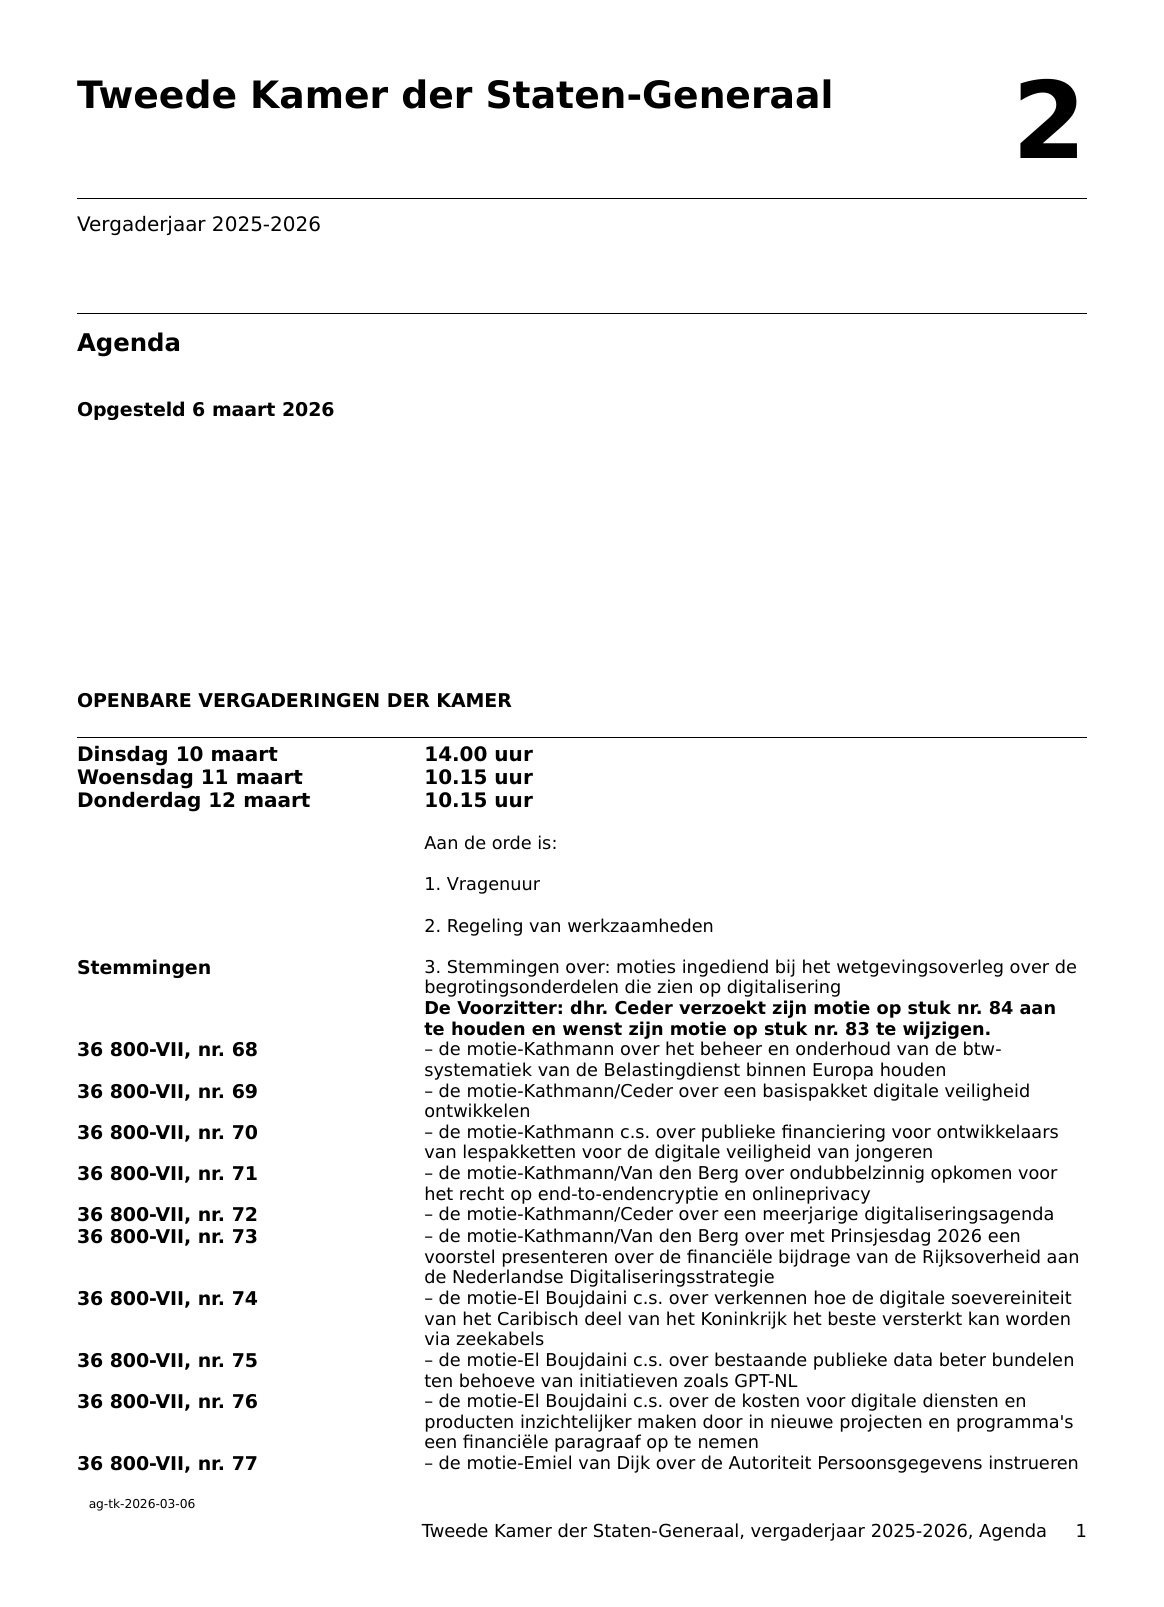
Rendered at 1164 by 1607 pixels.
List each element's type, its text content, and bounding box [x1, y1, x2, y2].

table_header Tweede Kamer der Staten-Generaal [77, 59, 886, 198]
table_cell [401, 813, 418, 833]
table_cell [77, 998, 401, 1039]
table_cell [401, 936, 418, 957]
table_cell [401, 1350, 418, 1391]
table_cell [401, 957, 418, 998]
table_cell 36 800-VII, nr. 68 [77, 1039, 401, 1081]
table_cell De Voorzitter: dhr. Ceder verzoekt zijn motie op stuk nr. 84 aan te houden en wenst zijn motie op stuk nr. 83 te wijzigen. [418, 998, 1087, 1039]
table_cell 10.15 uur [418, 789, 1087, 812]
table_cell – de motie-Kathmann/Ceder over een basispakket digitale veiligheid ontwikkelen [418, 1081, 1087, 1122]
table_cell [401, 1288, 418, 1350]
table_cell [418, 813, 1087, 833]
table_cell [77, 916, 401, 936]
table_cell [77, 895, 401, 916]
table_cell – de motie-Kathmann c.s. over publieke financiering voor ontwikkelaars van lespakketten voor de digitale veiligheid van jongeren [418, 1122, 1087, 1163]
table_cell [401, 854, 418, 874]
table_cell [418, 936, 1087, 957]
table_cell [401, 1122, 418, 1163]
table_cell – de motie-Kathmann over het beheer en onderhoud van de btw-systematiek van de Belastingdienst binnen Europa houden [418, 1039, 1087, 1081]
table_cell 36 800-VII, nr. 73 [77, 1226, 401, 1288]
table_cell 1. Vragenuur [418, 874, 1087, 895]
table_cell 36 800-VII, nr. 74 [77, 1288, 401, 1350]
table_cell 36 800-VII, nr. 69 [77, 1081, 401, 1122]
table_header 2 [886, 59, 1087, 198]
table_cell [401, 1453, 418, 1475]
table_header [401, 738, 418, 766]
table_cell Donderdag 12 maart [77, 789, 401, 812]
table_cell [401, 1039, 418, 1081]
table_cell [77, 874, 401, 895]
table_cell [401, 833, 418, 854]
table_cell Vergaderjaar 2025-2026 [77, 199, 1087, 313]
table_cell [401, 789, 418, 812]
table_cell – de motie-Kathmann/Ceder over een meerjarige digitaliseringsagenda [418, 1204, 1087, 1226]
table_cell [418, 895, 1087, 916]
table_cell – de motie-El Boujdaini c.s. over bestaande publieke data beter bundelen ten behoeve van initiatieven zoals GPT-NL [418, 1350, 1087, 1391]
table_cell [422, 314, 1087, 357]
table_cell [77, 833, 401, 854]
table_cell Agenda [77, 314, 422, 357]
table_cell [401, 1204, 418, 1226]
table_cell Aan de orde is: [418, 833, 1087, 854]
table_cell [401, 895, 418, 916]
table_cell [77, 813, 401, 833]
table_cell [401, 1081, 418, 1122]
table_cell – de motie-El Boujdaini c.s. over de kosten voor digitale diensten en producten inzichtelijker maken door in nieuwe projecten en programma's een financiële paragraaf op te nemen [418, 1391, 1087, 1453]
table_cell 36 800-VII, nr. 75 [77, 1350, 401, 1391]
table_cell – de motie-Kathmann/Van den Berg over met Prinsjesdag 2026 een voorstel presenteren over de financiële bijdrage van de Rijksoverheid aan de Nederlandse Digitaliseringsstrategie [418, 1226, 1087, 1288]
table_cell Stemmingen [77, 957, 401, 998]
table_cell [401, 916, 418, 936]
table_cell [418, 854, 1087, 874]
subtitle OPENBARE VERGADERINGEN DER KAMER [77, 690, 1087, 712]
table_cell [77, 936, 401, 957]
table_cell [401, 1163, 418, 1204]
table_cell – de motie-El Boujdaini c.s. over verkennen hoe de digitale soevereiniteit van het Caribisch deel van het Koninkrijk het beste versterkt kan worden via zeekabels [418, 1288, 1087, 1350]
table_cell 36 800-VII, nr. 72 [77, 1204, 401, 1226]
table_cell [401, 874, 418, 895]
table_cell – de motie-Emiel van Dijk over de Autoriteit Persoonsgegevens instrueren [418, 1453, 1087, 1475]
table_header Dinsdag 10 maart [77, 738, 401, 766]
table_cell 3. Stemmingen over: moties ingediend bij het wetgevingsoverleg over de begrotingsonderdelen die zien op digitalisering [418, 957, 1087, 998]
text Opgesteld 6 maart 2026 [77, 399, 1087, 421]
table_cell 2. Regeling van werkzaamheden [418, 916, 1087, 936]
table_cell 36 800-VII, nr. 71 [77, 1163, 401, 1204]
table_header 14.00 uur [418, 738, 1087, 766]
table_cell – de motie-Kathmann/Van den Berg over ondubbelzinnig opkomen voor het recht op end-to-endencryptie en onlineprivacy [418, 1163, 1087, 1204]
table_cell [401, 1226, 418, 1288]
table_cell [77, 854, 401, 874]
table_cell [401, 1391, 418, 1453]
table_cell 36 800-VII, nr. 77 [77, 1453, 401, 1475]
table_cell [401, 766, 418, 789]
table_cell [401, 998, 418, 1039]
table_cell 10.15 uur [418, 766, 1087, 789]
table_cell Woensdag 11 maart [77, 766, 401, 789]
table_cell 36 800-VII, nr. 76 [77, 1391, 401, 1453]
table_cell 36 800-VII, nr. 70 [77, 1122, 401, 1163]
text ag-tk-2026-03-06 [88, 1497, 323, 1511]
